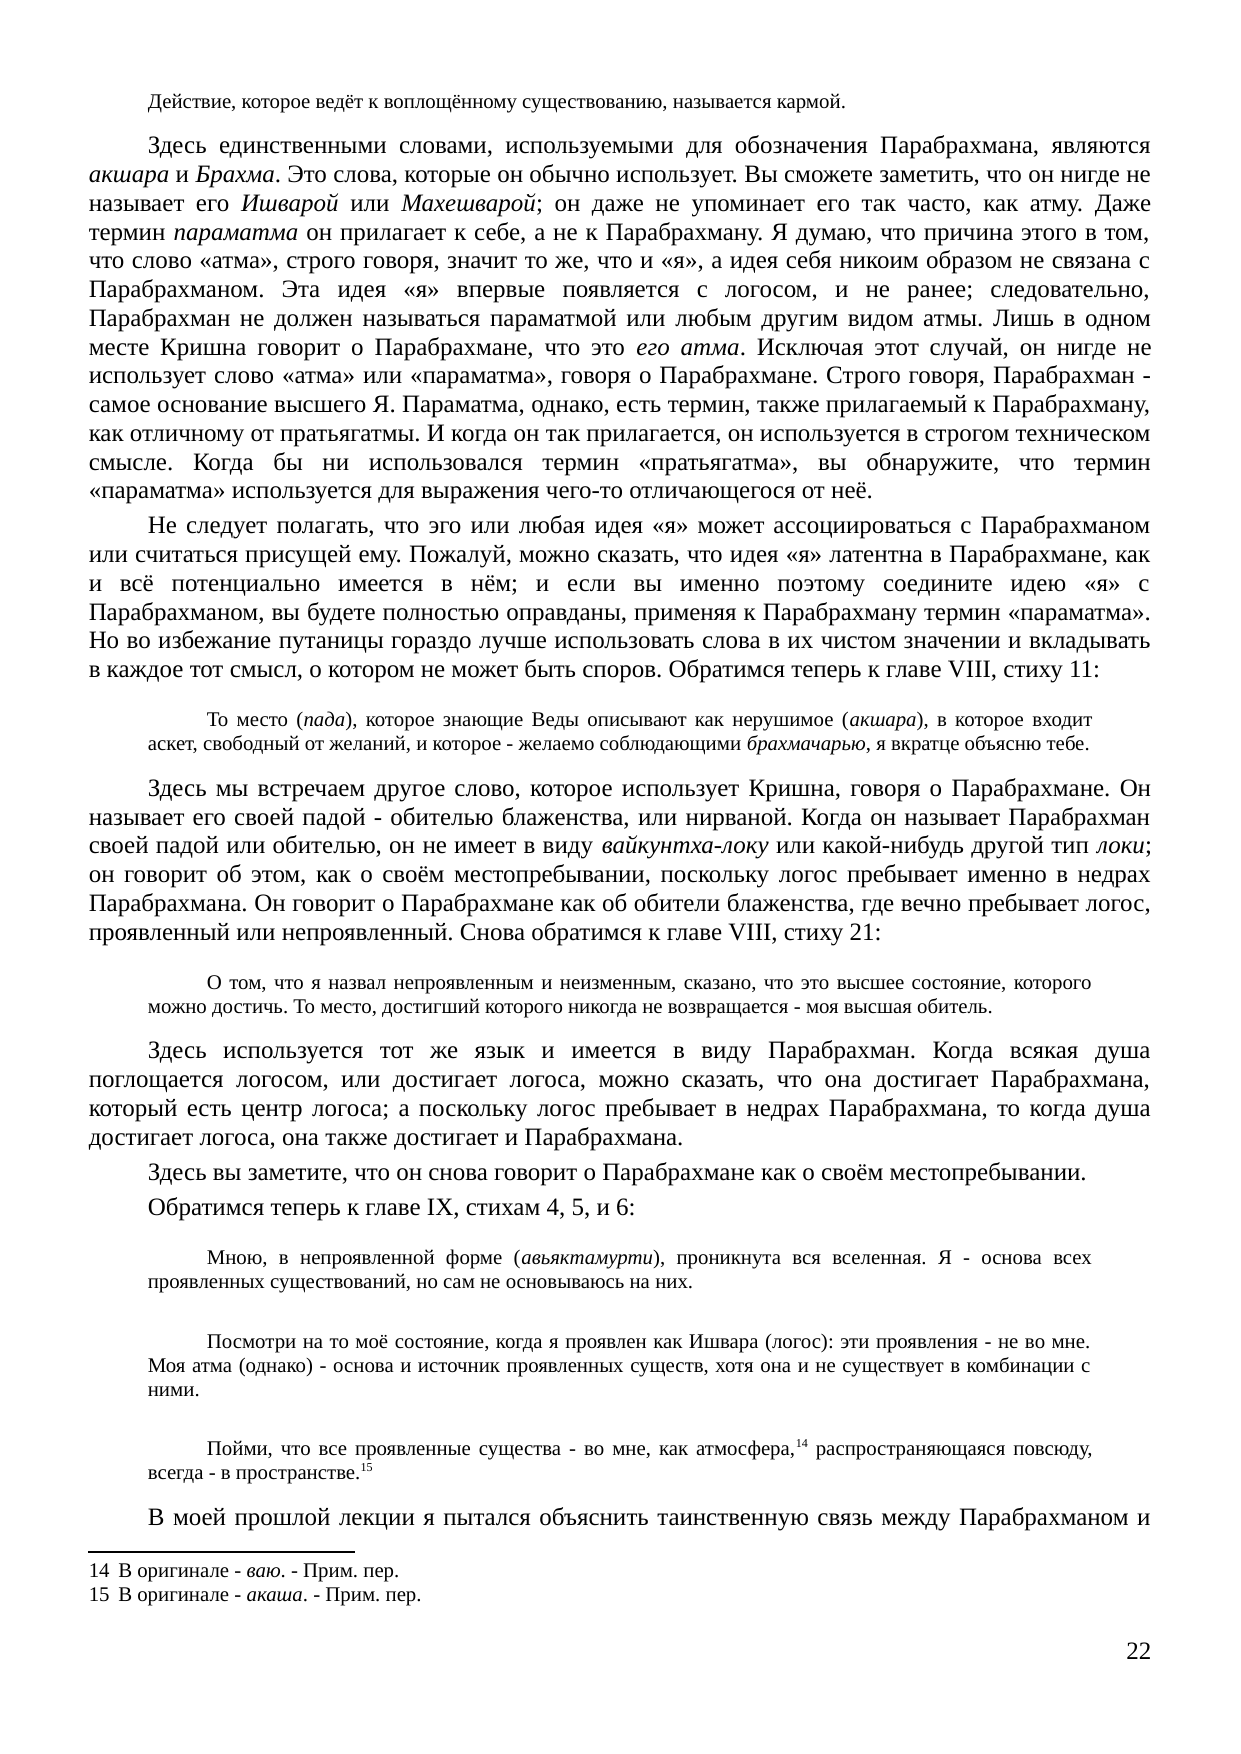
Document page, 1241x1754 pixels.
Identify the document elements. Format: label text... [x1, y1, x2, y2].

text Действие, которое ведёт к воплощённому существованию, называется кармой. [148, 88, 1093, 113]
text О том, что я назвал непроявленным и неизменным, сказано, что это высшее состояние, которого можно достичь. То место, достигший которого никогда не возвращается - моя высшая обитель. [148, 970, 1093, 1018]
text Пойми, что все проявленные существа - во мне, как атмосфера, распространяющаяся повсюду, всегда - в пространстве. [148, 1436, 1093, 1484]
text Здесь используется тот же язык и имеется в виду Парабрахман. Когда всякая душа поглощается логосом, или достигает логоса, можно сказать, что она достигает Парабрахмана, который есть центр логоса; а поскольку логос пребывает в недрах Парабрахмана, то когда душа достигает логоса, она также достигает и Парабрахмана. [88, 1036, 1152, 1151]
text Посмотри на то моё состояние, когда я проявлен как Ишвара (логос): эти проявления - не во мне. Моя атма (однако) - основа и источник проявленных существ, хотя она и не существует в комбинации с ними. [148, 1329, 1093, 1401]
text Здесь мы встречаем другое слово, которое использует Кришна, говоря о Парабрахмане. Он называет его своей падой - обителью блаженства, или нирваной. Когда он называет Парабрахман своей падой или обителью, он не имеет в виду вайкунтха-локу или какой-нибудь другой тип локи; он говорит об этом, как о своём местопребывании, поскольку логос пребывает именно в недрах Парабрахмана. Он говорит о Парабрахмане как об обители блаженства, где вечно пребывает логос, проявленный или непроявленный. Снова обратимся к главе VIII, стиху 21: [88, 773, 1152, 946]
text В оригинале - акаша. - Прим. пер. [88, 1582, 1152, 1606]
text Мною, в непроявленной форме (авьяктамурти), проникнута вся вселенная. Я - основа всех проявленных существований, но сам не основываюсь на них. [148, 1245, 1093, 1293]
text Обратимся теперь к главе IX, стихам 4, 5, и 6: [88, 1192, 1152, 1221]
text В моей прошлой лекции я пытался объяснить таинственную связь между Парабрахманом и [88, 1502, 1152, 1531]
text Здесь вы заметите, что он снова говорит о Парабрахмане как о своём местопребывании. [88, 1157, 1152, 1186]
text Не следует полагать, что эго или любая идея «я» может ассоциироваться с Парабрахманом или считаться присущей ему. Пожалуй, можно сказать, что идея «я» латентна в Парабрахмане, как и всё потенциально имеется в нём; и если вы именно поэтому соедините идею «я» с Парабрахманом, вы будете полностью оправданы, применяя к Парабрахману термин «параматма». Но во избежание путаницы гораздо лучше использовать слова в их чистом значении и вкладывать в каждое тот смысл, о котором не может быть споров. Обратимся теперь к главе VIII, стиху 11: [88, 511, 1152, 683]
text Здесь единственными словами, используемыми для обозначения Парабрахмана, являются акшара и Брахма. Это слова, которые он обычно использует. Вы сможете заметить, что он нигде не называет его Ишварой или Махешварой; он даже не упоминает его так часто, как атму. Даже термин параматма он прилагает к себе, а не к Парабрахману. Я думаю, что причина этого в том, что слово «атма», строго говоря, значит то же, что и «я», а идея себя никоим образом не связана с Парабрахманом. Эта идея «я» впервые появляется с логосом, и не ранее; следовательно, Парабрахман не должен называться параматмой или любым другим видом атмы. Лишь в одном месте Кришна говорит о Парабрахмане, что это его атма. Исключая этот случай, он нигде не использует слово «атма» или «параматма», говоря о Парабрахмане. Строго говоря, Парабрахман - самое основание высшего Я. Параматма, однако, есть термин, также прилагаемый к Парабрахману, как отличному от пратьягатмы. И когда он так прилагается, он используется в строгом техническом смысле. Когда бы ни использовался термин «пратьягатма», вы обнаружите, что термин «параматма» используется для выражения чего-то отличающегося от неё. [88, 130, 1152, 504]
text То место (пада), которое знающие Веды описывают как нерушимое (акшара), в которое входит аскет, свободный от желаний, и которое - желаемо соблюдающими брахмачарью, я вкратце объясню тебе. [148, 707, 1093, 755]
text В оригинале - ваю. - Прим. пер. [88, 1558, 1152, 1582]
